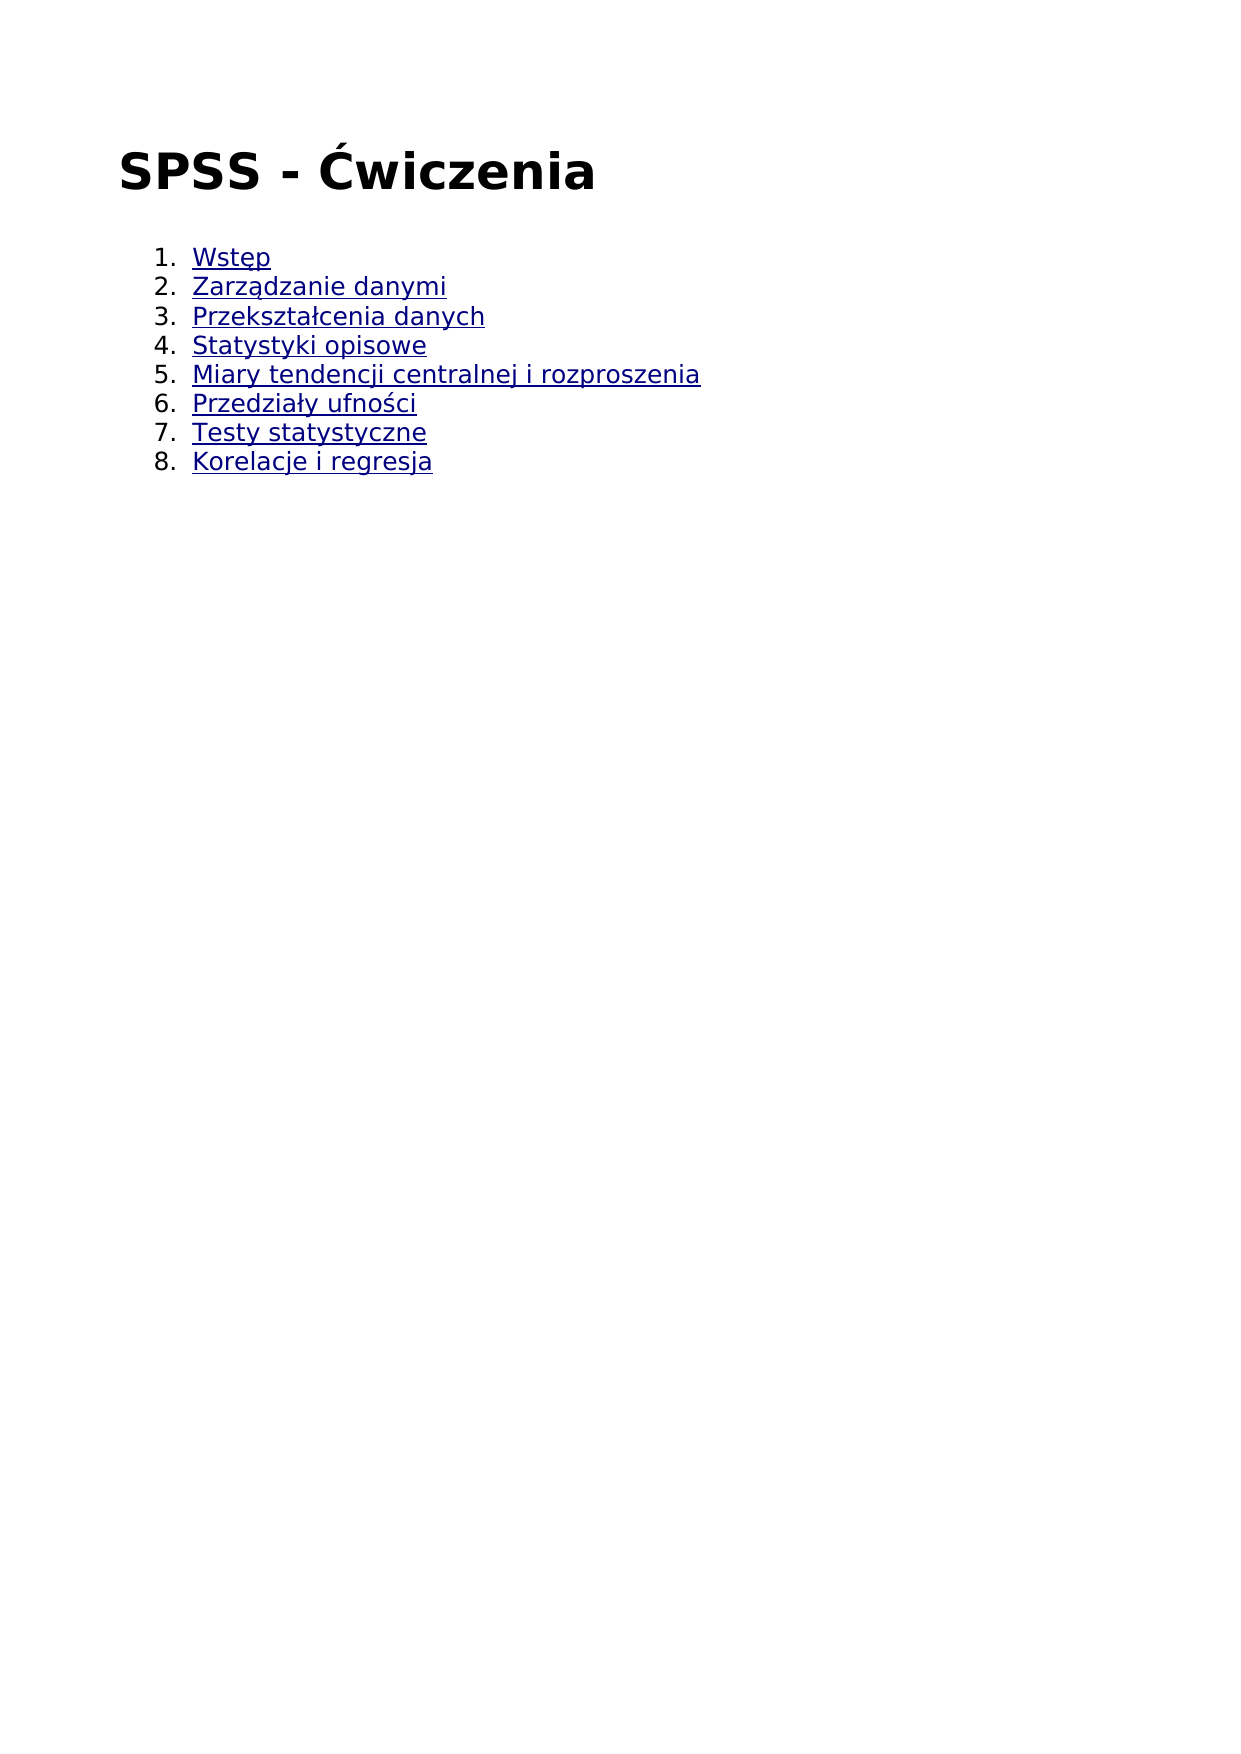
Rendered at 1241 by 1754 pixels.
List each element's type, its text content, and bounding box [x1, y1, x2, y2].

list Statystyki opisowe [177, 331, 1122, 360]
list Zarządzanie danymi [177, 272, 1122, 302]
subtitle SPSS - Ćwiczenia [118, 143, 1122, 201]
list Korelacje i regresja [177, 447, 1122, 477]
list Wstęp [177, 243, 1122, 272]
list Przedziały ufności [177, 389, 1122, 418]
list Miary tendencji centralnej i rozproszenia [177, 360, 1122, 389]
list Testy statystyczne [177, 418, 1122, 447]
list Przekształcenia danych [177, 302, 1122, 331]
